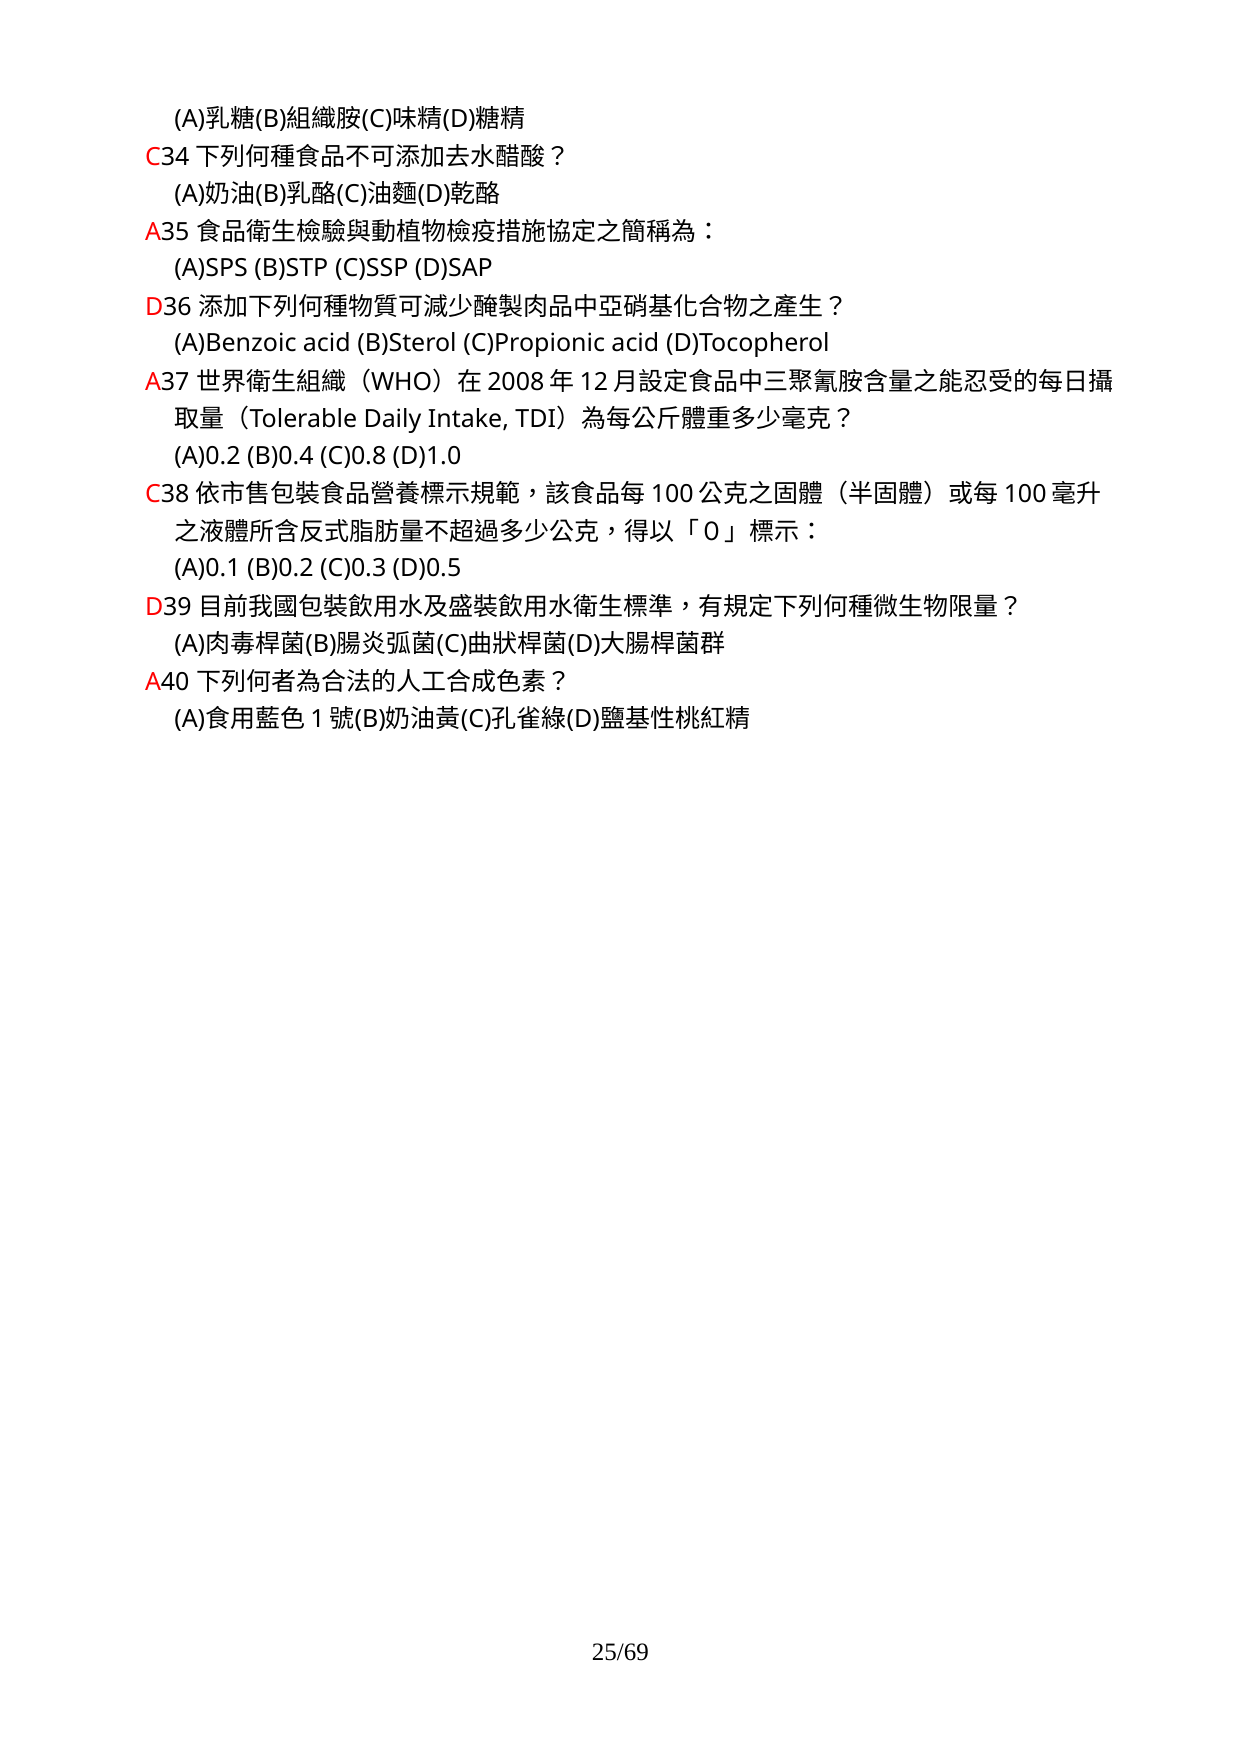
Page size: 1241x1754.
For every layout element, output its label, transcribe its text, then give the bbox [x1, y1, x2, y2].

text C38 依市售包裝食品營養標示規範，該食品每100公克之固體（半固體）或每100毫升之液體所含反式脂肪量不超過多少公克，得以「０」標示： [145, 473, 1122, 548]
text (A)0.1 (B)0.2 (C)0.3 (D)0.5 [174, 548, 1122, 586]
text D36 添加下列何種物質可減少醃製肉品中亞硝基化合物之產生？ [145, 286, 1122, 323]
text A35 食品衛生檢驗與動植物檢疫措施協定之簡稱為： [145, 211, 1122, 248]
text (A)乳糖(B)組織胺(C)味精(D)糖精 [174, 98, 1122, 136]
text A37 世界衛生組織（WHO）在2008年12月設定食品中三聚氰胺含量之能忍受的每日攝取量（Tolerable Daily Intake, TDI）為每公斤體重多少毫克？ [145, 361, 1122, 436]
text C34 下列何種食品不可添加去水醋酸？ [145, 136, 1122, 173]
text (A)Benzoic acid (B)Sterol (C)Propionic acid (D)Tocopherol [174, 323, 1122, 361]
text (A)食用藍色1號(B)奶油黃(C)孔雀綠(D)鹽基性桃紅精 [174, 698, 1122, 736]
text (A)奶油(B)乳酪(C)油麵(D)乾酪 [174, 173, 1122, 211]
text (A)0.2 (B)0.4 (C)0.8 (D)1.0 [174, 436, 1122, 473]
text (A)SPS (B)STP (C)SSP (D)SAP [174, 248, 1122, 286]
text A40 下列何者為合法的人工合成色素？ [145, 661, 1122, 698]
text D39 目前我國包裝飲用水及盛裝飲用水衛生標準，有規定下列何種微生物限量？ [145, 586, 1122, 623]
text (A)肉毒桿菌(B)腸炎弧菌(C)曲狀桿菌(D)大腸桿菌群 [174, 623, 1122, 661]
